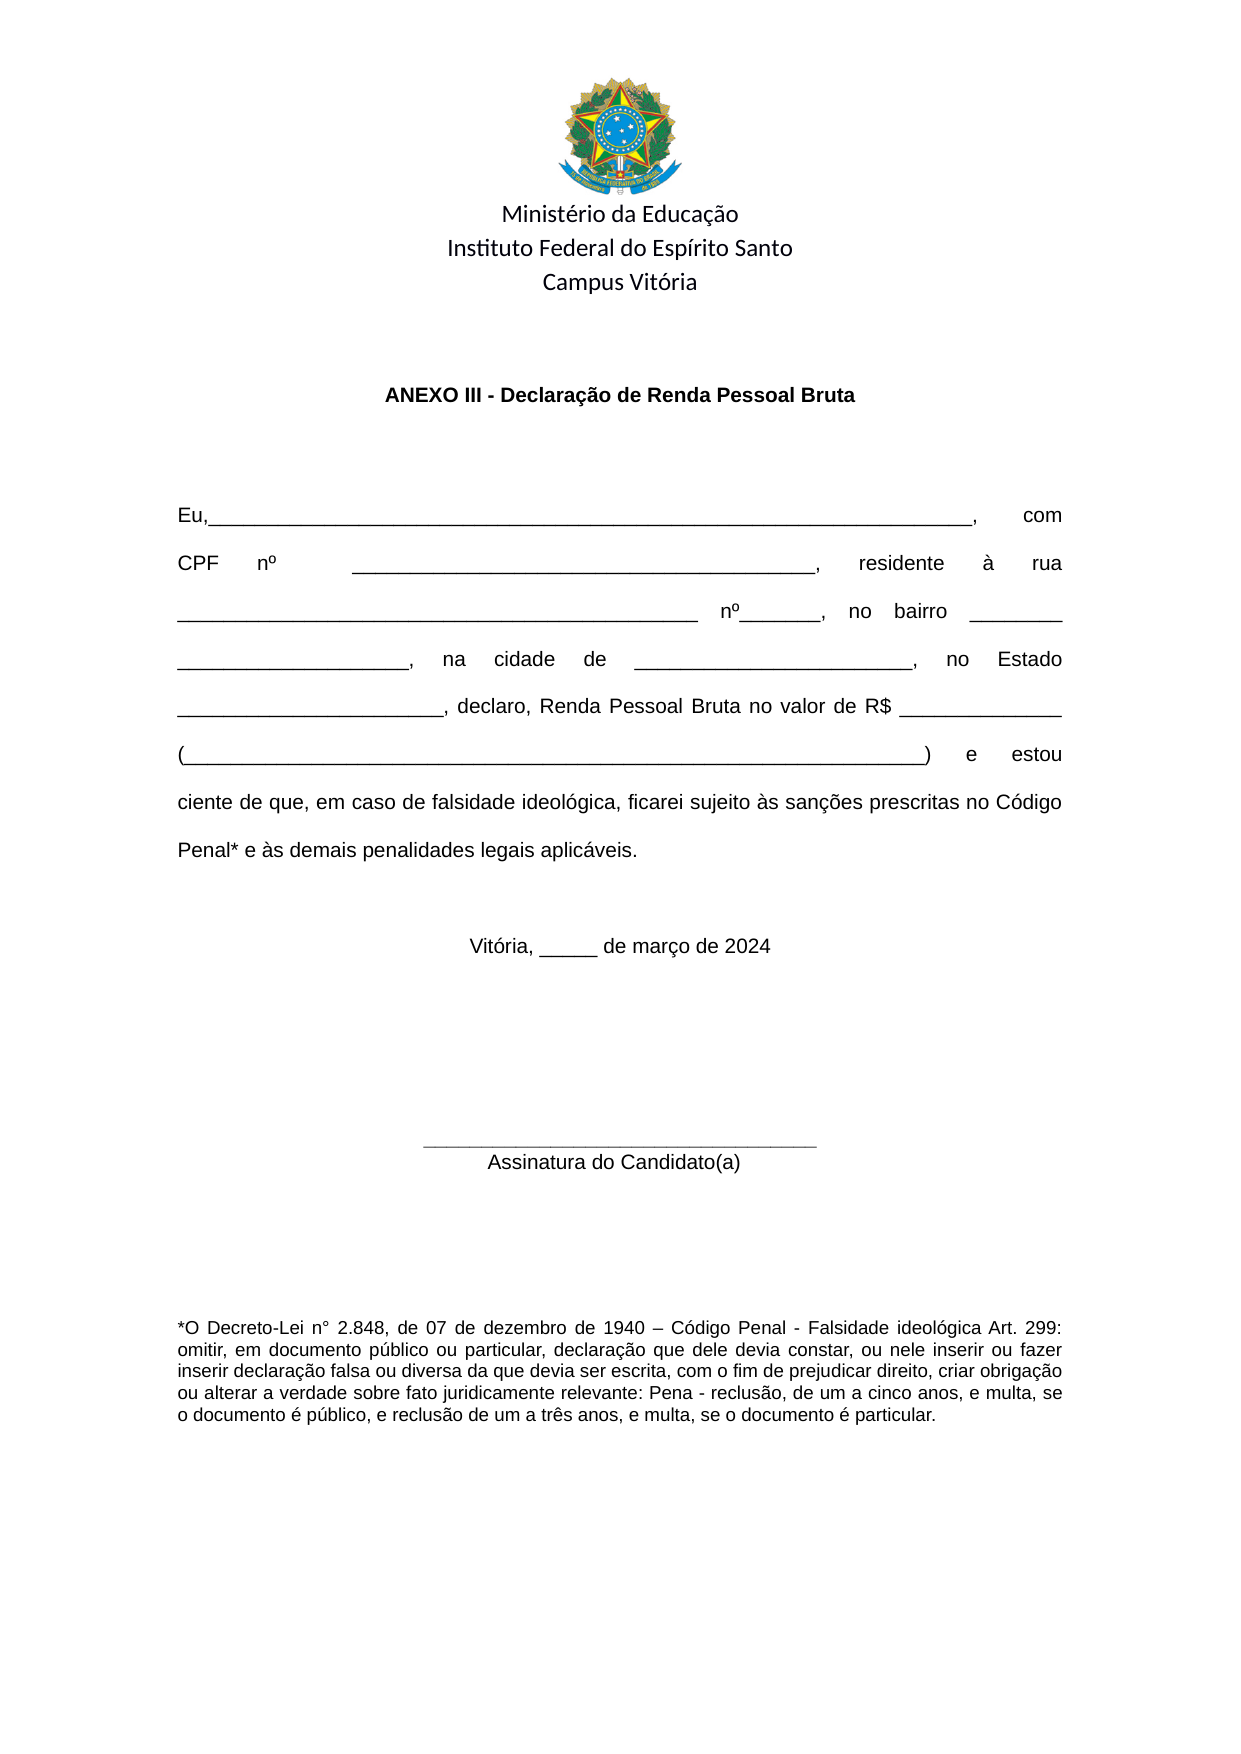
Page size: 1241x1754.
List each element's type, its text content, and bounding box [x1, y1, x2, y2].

text ANEXO III - Declaração de Renda Pessoal Bruta [177, 383, 1063, 407]
text Assinatura do Candidato(a) [177, 1149, 1063, 1173]
text *O Decreto-Lei n° 2.848, de 07 de dezembro de 1940 – Código Penal - Falsidade ideológica Art. 299: omitir, em documento público ou particular, declaração que dele devia constar, ou nele inserir ou fazer inserir declaração falsa ou diversa da que devia ser escrita, com o fim de prejudicar direito, criar obrigação ou alterar a verdade sobre fato juridicamente relevante: Pena - reclusão, de um a cinco anos, e multa, se o documento é público, e reclusão de um a três anos, e multa, se o documento é particular. [177, 1317, 1063, 1425]
text Vitória, _____ de março de 2024 [177, 934, 1063, 958]
text Eu,__________________________________________________________________, com CPF nº ________________________________________, residente à rua _____________________________________________ nº_______, no bairro ________ ____________________, na cidade de ________________________, no Estado _______________________, declaro, Renda Pessoal Bruta no valor de R$ ______________ (________________________________________________________________) e estou ciente de que, em caso de falsidade ideológica, ficarei sujeito às sanções prescritas no Código Penal* e às demais penalidades legais aplicáveis. [177, 503, 1063, 862]
text __________________________________ [177, 1126, 1063, 1149]
